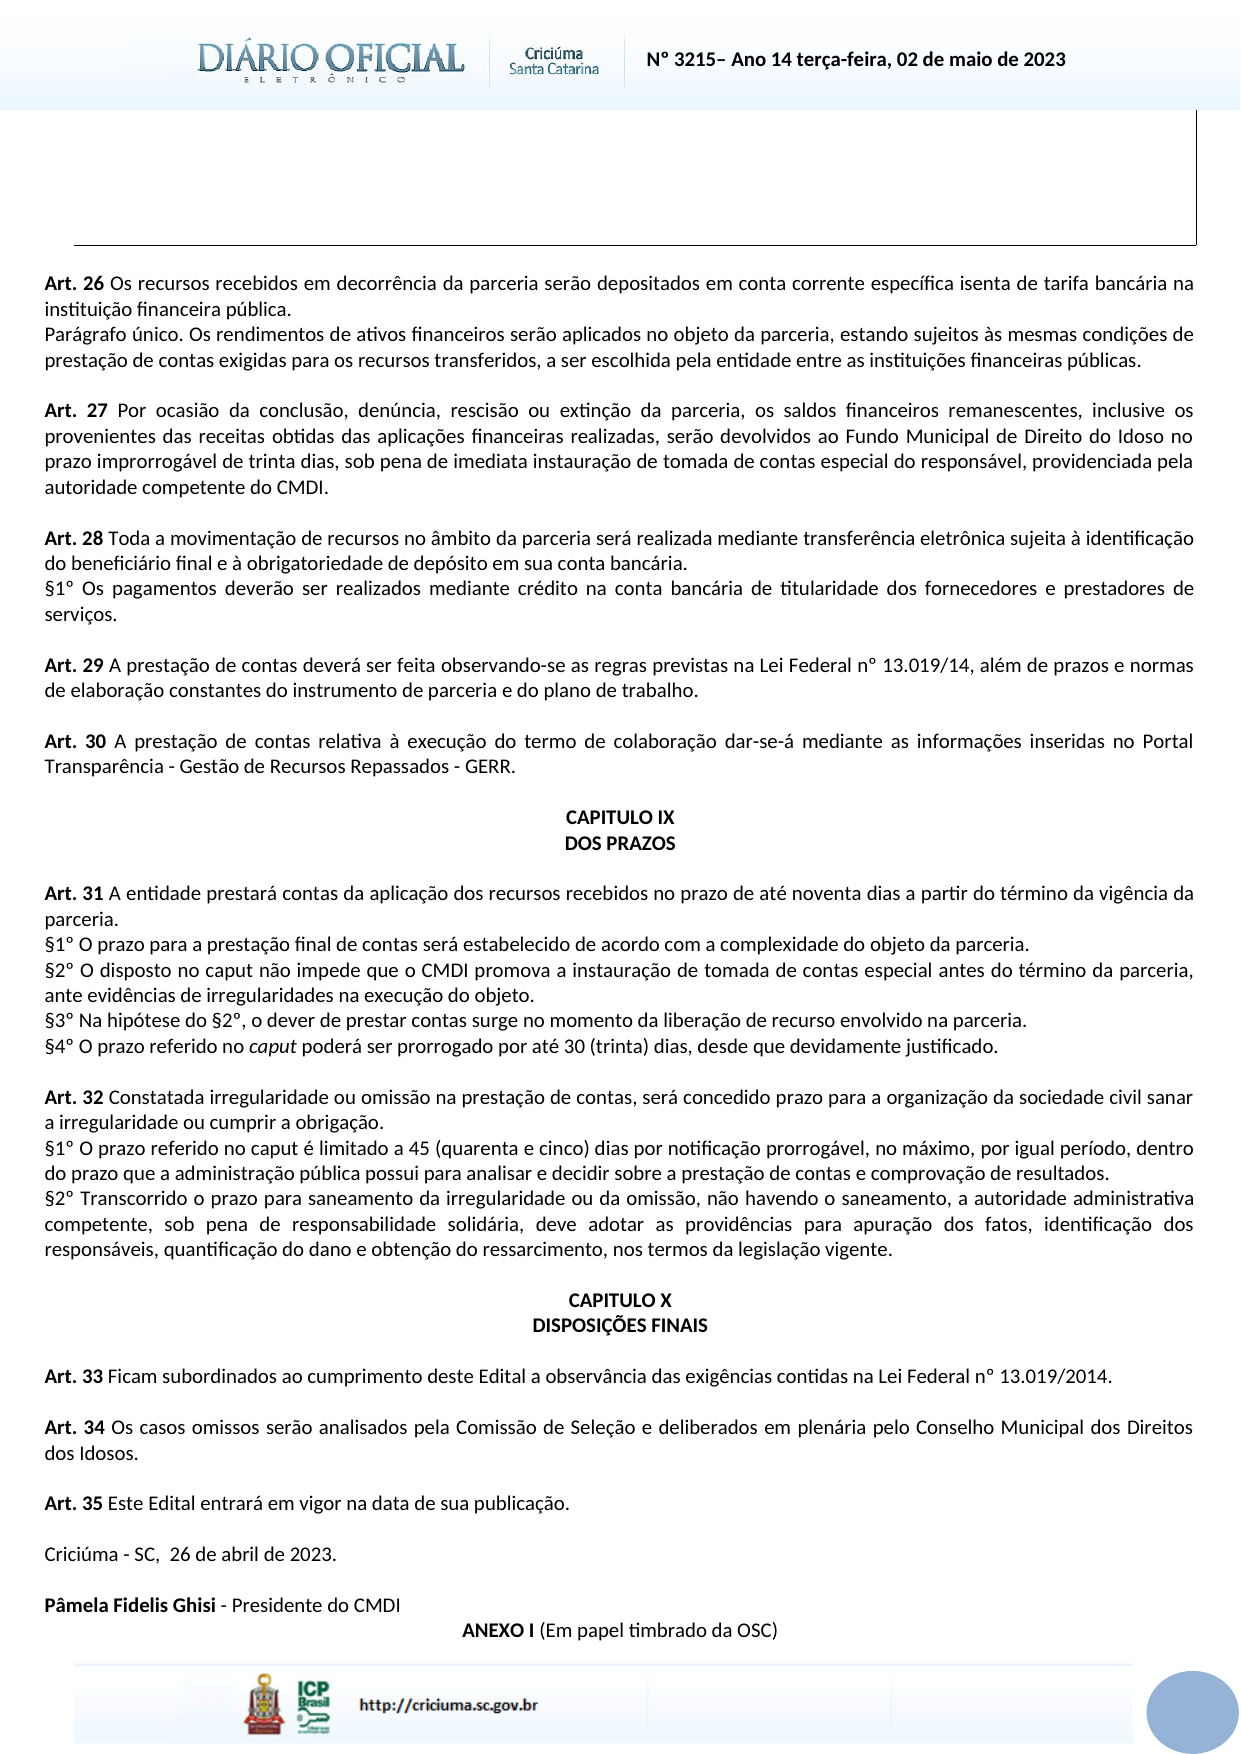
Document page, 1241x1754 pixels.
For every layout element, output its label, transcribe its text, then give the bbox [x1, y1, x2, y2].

text §3º Na hipótese do §2º, o dever de prestar contas surge no momento da liberação de recurso envolvido na parceria. [44, 1008, 1196, 1033]
text Pâmela Fidelis Ghisi - Presidente do CMDI [44, 1592, 1196, 1618]
text Art. 26 Os recursos recebidos em decorrência da parceria serão depositados em conta corrente específica isenta de tarifa bancária na instituição financeira pública. [44, 271, 1196, 321]
text §4º O prazo referido no caput poderá ser prorrogado por até 30 (trinta) dias, desde que devidamente justificado. [44, 1033, 1196, 1058]
text Art. 27 Por ocasião da conclusão, denúncia, rescisão ou extinção da parceria, os saldos financeiros remanescentes, inclusive os provenientes das receitas obtidas das aplicações financeiras realizadas, serão devolvidos ao Fundo Municipal de Direito do Idoso no prazo improrrogável de trinta dias, sob pena de imediata instauração de tomada de contas especial do responsável, providenciada pela autoridade competente do CMDI. [44, 398, 1196, 499]
text §2º Transcorrido o prazo para saneamento da irregularidade ou da omissão, não havendo o saneamento, a autoridade administrativa competente, sob pena de responsabilidade solidária, deve adotar as providências para apuração dos fatos, identificação dos responsáveis, quantificação do dano e obtenção do ressarcimento, nos termos da legislação vigente. [44, 1186, 1196, 1262]
text Art. 34 Os casos omissos serão analisados pela Comissão de Seleção e deliberados em plenária pelo Conselho Municipal dos Direitos dos Idosos. [44, 1414, 1196, 1465]
text Art. 28 Toda a movimentação de recursos no âmbito da parceria será realizada mediante transferência eletrônica sujeita à identificação do beneficiário final e à obrigatoriedade de depósito em sua conta bancária. [44, 525, 1196, 576]
text CAPITULO X [44, 1287, 1196, 1313]
text §1º Os pagamentos deverão ser realizados mediante crédito na conta bancária de titularidade dos fornecedores e prestadores de serviços. [44, 576, 1196, 626]
text ANEXO I (Em papel timbrado da OSC) [44, 1618, 1196, 1643]
text Criciúma - SC, 26 de abril de 2023. [44, 1541, 1196, 1567]
text §1º O prazo referido no caput é limitado a 45 (quarenta e cinco) dias por notificação prorrogável, no máximo, por igual período, dentro do prazo que a administração pública possui para analisar e decidir sobre a prestação de contas e comprovação de resultados. [44, 1135, 1196, 1186]
text Art. 35 Este Edital entrará em vigor na data de sua publicação. [44, 1491, 1196, 1516]
text DISPOSIÇÕES FINAIS [44, 1313, 1196, 1338]
text Parágrafo único. Os rendimentos de ativos financeiros serão aplicados no objeto da parceria, estando sujeitos às mesmas condições de prestação de contas exigidas para os recursos transferidos, a ser escolhida pela entidade entre as instituições financeiras públicas. [44, 321, 1196, 372]
text CAPITULO IX [44, 804, 1196, 830]
text Art. 33 Ficam subordinados ao cumprimento deste Edital a observância das exigências contidas na Lei Federal nº 13.019/2014. [44, 1363, 1196, 1389]
text §2º O disposto no caput não impede que o CMDI promova a instauração de tomada de contas especial antes do término da parceria, ante evidências de irregularidades na execução do objeto. [44, 957, 1196, 1008]
text Art. 31 A entidade prestará contas da aplicação dos recursos recebidos no prazo de até noventa dias a partir do término da vigência da parceria. [44, 881, 1196, 931]
text §1º O prazo para a prestação final de contas será estabelecido de acordo com a complexidade do objeto da parceria. [44, 931, 1196, 957]
text Art. 29 A prestação de contas deverá ser feita observando-se as regras previstas na Lei Federal nº 13.019/14, além de prazos e normas de elaboração constantes do instrumento de parceria e do plano de trabalho. [44, 652, 1196, 703]
text DOS PRAZOS [44, 830, 1196, 855]
text Art. 30 A prestação de contas relativa à execução do termo de colaboração dar-se-á mediante as informações inseridas no Portal Transparência - Gestão de Recursos Repassados - GERR. [44, 728, 1196, 779]
text Art. 32 Constatada irregularidade ou omissão na prestação de contas, será concedido prazo para a organização da sociedade civil sanar a irregularidade ou cumprir a obrigação. [44, 1084, 1196, 1135]
